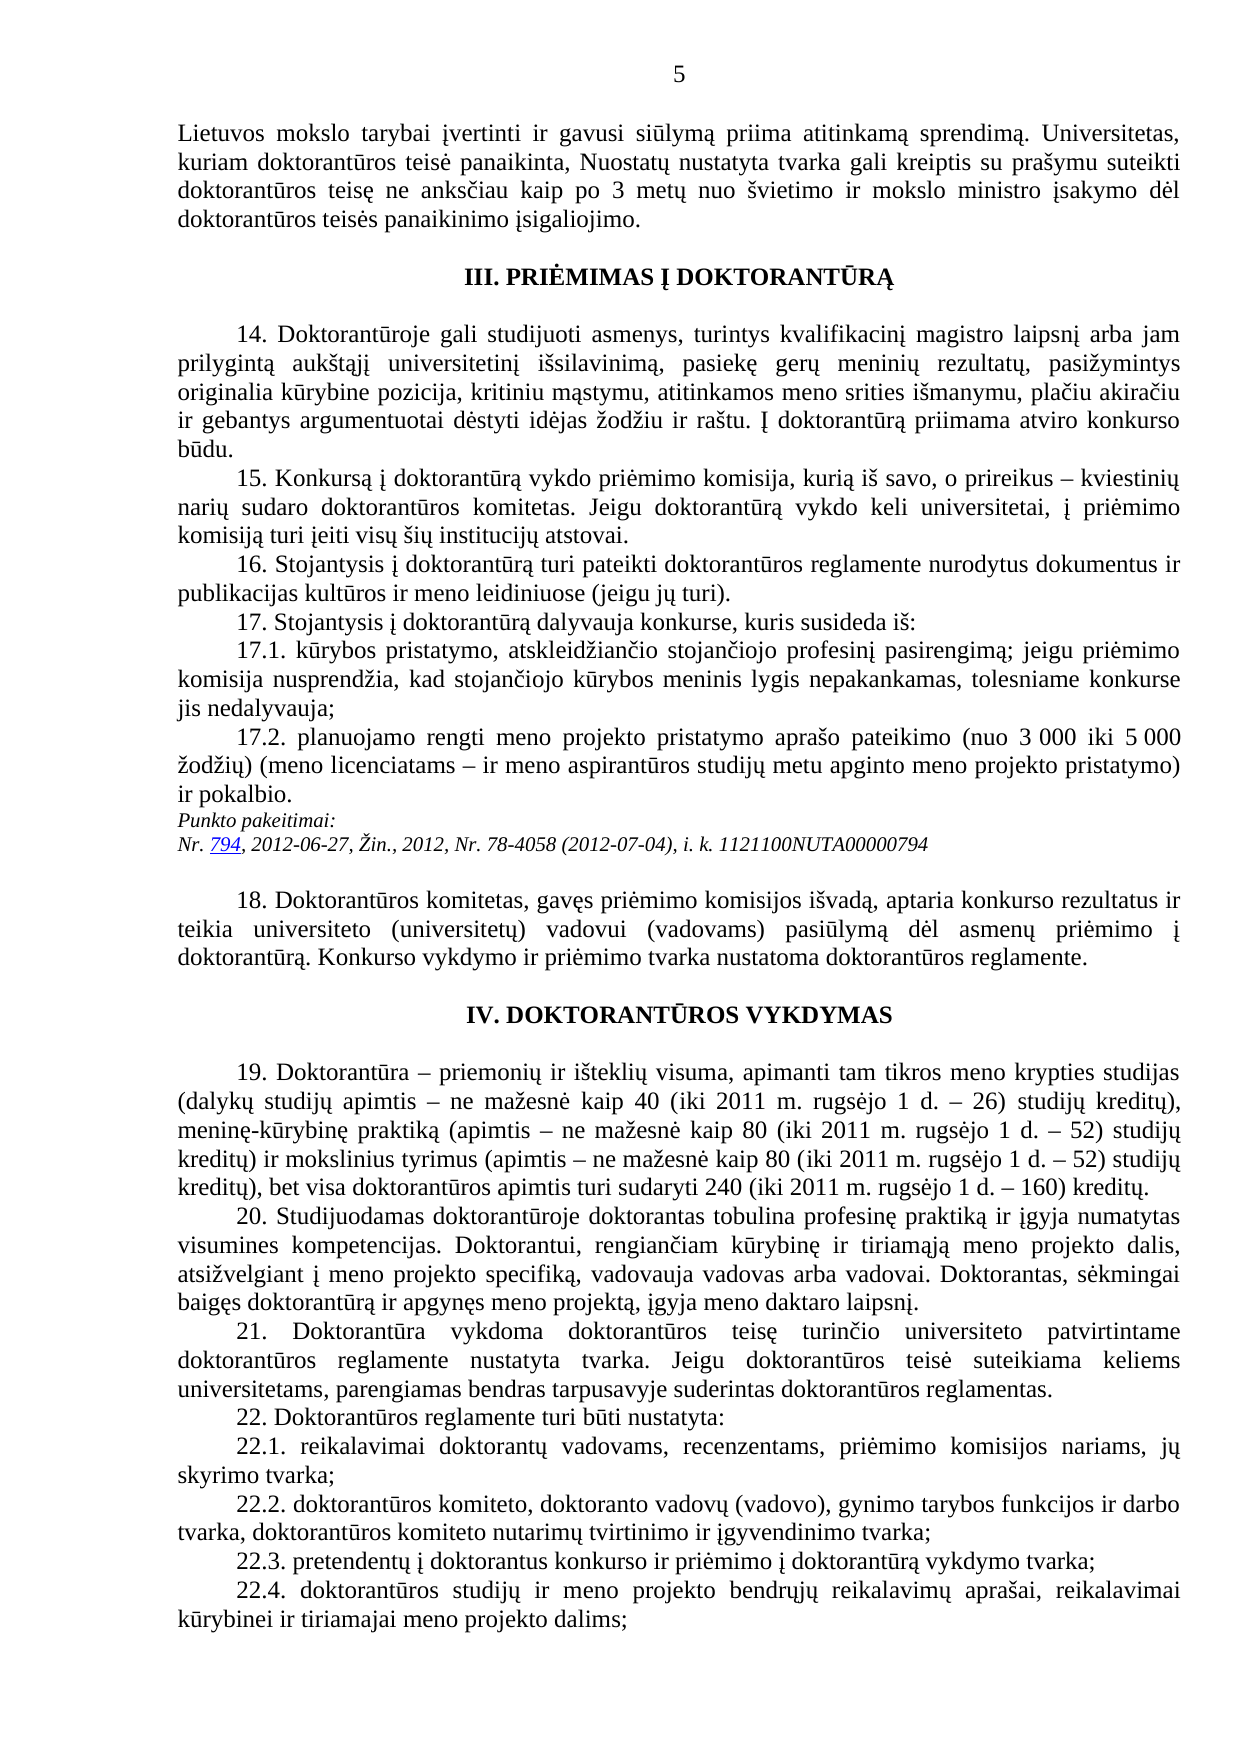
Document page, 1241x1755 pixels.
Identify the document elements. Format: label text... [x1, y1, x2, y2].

text 22.4. doktorantūros studijų ir meno projekto bendrųjų reikalavimų aprašai, reikalavimai kūrybinei ir tiriamajai meno projekto dalims; [177, 1575, 1181, 1632]
text 19. Doktorantūra – priemonių ir išteklių visuma, apimanti tam tikros meno krypties studijas (dalykų studijų apimtis – ne mažesnė kaip 40 (iki 2011 m. rugsėjo 1 d. – 26) studijų kreditų), meninę-kūrybinę praktiką (apimtis – ne mažesnė kaip 80 (iki 2011 m. rugsėjo 1 d. – 52) studijų kreditų) ir mokslinius tyrimus (apimtis – ne mažesnė kaip 80 (iki 2011 m. rugsėjo 1 d. – 52) studijų kreditų), bet visa doktorantūros apimtis turi sudaryti 240 (iki 2011 m. rugsėjo 1 d. – 160) kreditų. [177, 1057, 1181, 1201]
text Nr. 794, 2012-06-27, Žin., 2012, Nr. 78-4058 (2012-07-04), i. k. 1121100NUTA00000794 [177, 832, 1181, 856]
text 15. Konkursą į doktorantūrą vykdo priėmimo komisija, kurią iš savo, o prireikus – kviestinių narių sudaro doktorantūros komitetas. Jeigu doktorantūrą vykdo keli universitetai, į priėmimo komisiją turi įeiti visų šių institucijų atstovai. [177, 463, 1181, 549]
text IV. DOKTORANTŪROS VYKDYMAS [177, 1000, 1181, 1029]
text Lietuvos mokslo tarybai įvertinti ir gavusi siūlymą priima atitinkamą sprendimą. Universitetas, kuriam doktorantūros teisė panaikinta, Nuostatų nustatyta tvarka gali kreiptis su prašymu suteikti doktorantūros teisę ne anksčiau kaip po 3 metų nuo švietimo ir mokslo ministro įsakymo dėl doktorantūros teisės panaikinimo įsigaliojimo. [177, 118, 1181, 233]
text 20. Studijuodamas doktorantūroje doktorantas tobulina profesinę praktiką ir įgyja numatytas visumines kompetencijas. Doktorantui, rengiančiam kūrybinę ir tiriamąją meno projekto dalis, atsižvelgiant į meno projekto specifiką, vadovauja vadovas arba vadovai. Doktorantas, sėkmingai baigęs doktorantūrą ir apgynęs meno projektą, įgyja meno daktaro laipsnį. [177, 1201, 1181, 1316]
text 17. Stojantysis į doktorantūrą dalyvauja konkurse, kuris susideda iš: [177, 607, 1181, 636]
text 14. Doktorantūroje gali studijuoti asmenys, turintys kvalifikacinį magistro laipsnį arba jam prilygintą aukštąjį universitetinį išsilavinimą, pasiekę gerų meninių rezultatų, pasižymintys originalia kūrybine pozicija, kritiniu mąstymu, atitinkamos meno srities išmanymu, plačiu akiračiu ir gebantys argumentuotai dėstyti idėjas žodžiu ir raštu. Į doktorantūrą priimama atviro konkurso būdu. [177, 319, 1181, 463]
text 22.1. reikalavimai doktorantų vadovams, recenzentams, priėmimo komisijos nariams, jų skyrimo tvarka; [177, 1431, 1181, 1489]
text 16. Stojantysis į doktorantūrą turi pateikti doktorantūros reglamente nurodytus dokumentus ir publikacijas kultūros ir meno leidiniuose (jeigu jų turi). [177, 549, 1181, 607]
text Punkto pakeitimai: [177, 808, 1181, 832]
text 22.2. doktorantūros komiteto, doktoranto vadovų (vadovo), gynimo tarybos funkcijos ir darbo tvarka, doktorantūros komiteto nutarimų tvirtinimo ir įgyvendinimo tvarka; [177, 1489, 1181, 1546]
text 17.1. kūrybos pristatymo, atskleidžiančio stojančiojo profesinį pasirengimą; jeigu priėmimo komisija nusprendžia, kad stojančiojo kūrybos meninis lygis nepakankamas, tolesniame konkurse jis nedalyvauja; [177, 636, 1181, 722]
text 21. Doktorantūra vykdoma doktorantūros teisę turinčio universiteto patvirtintame doktorantūros reglamente nustatyta tvarka. Jeigu doktorantūros teisė suteikiama keliems universitetams, parengiamas bendras tarpusavyje suderintas doktorantūros reglamentas. [177, 1316, 1181, 1402]
text 22. Doktorantūros reglamente turi būti nustatyta: [177, 1402, 1181, 1431]
text 22.3. pretendentų į doktorantus konkurso ir priėmimo į doktorantūrą vykdymo tvarka; [177, 1546, 1181, 1575]
text 18. Doktorantūros komitetas, gavęs priėmimo komisijos išvadą, aptaria konkurso rezultatus ir teikia universiteto (universitetų) vadovui (vadovams) pasiūlymą dėl asmenų priėmimo į doktorantūrą. Konkurso vykdymo ir priėmimo tvarka nustatoma doktorantūros reglamente. [177, 885, 1181, 971]
text III. PRIĖMIMAS Į DOKTORANTŪRĄ [177, 262, 1181, 291]
text 17.2. planuojamo rengti meno projekto pristatymo aprašo pateikimo (nuo 3 000 iki 5 000 žodžių) (meno licenciatams – ir meno aspirantūros studijų metu apginto meno projekto pristatymo) ir pokalbio. [177, 722, 1181, 808]
